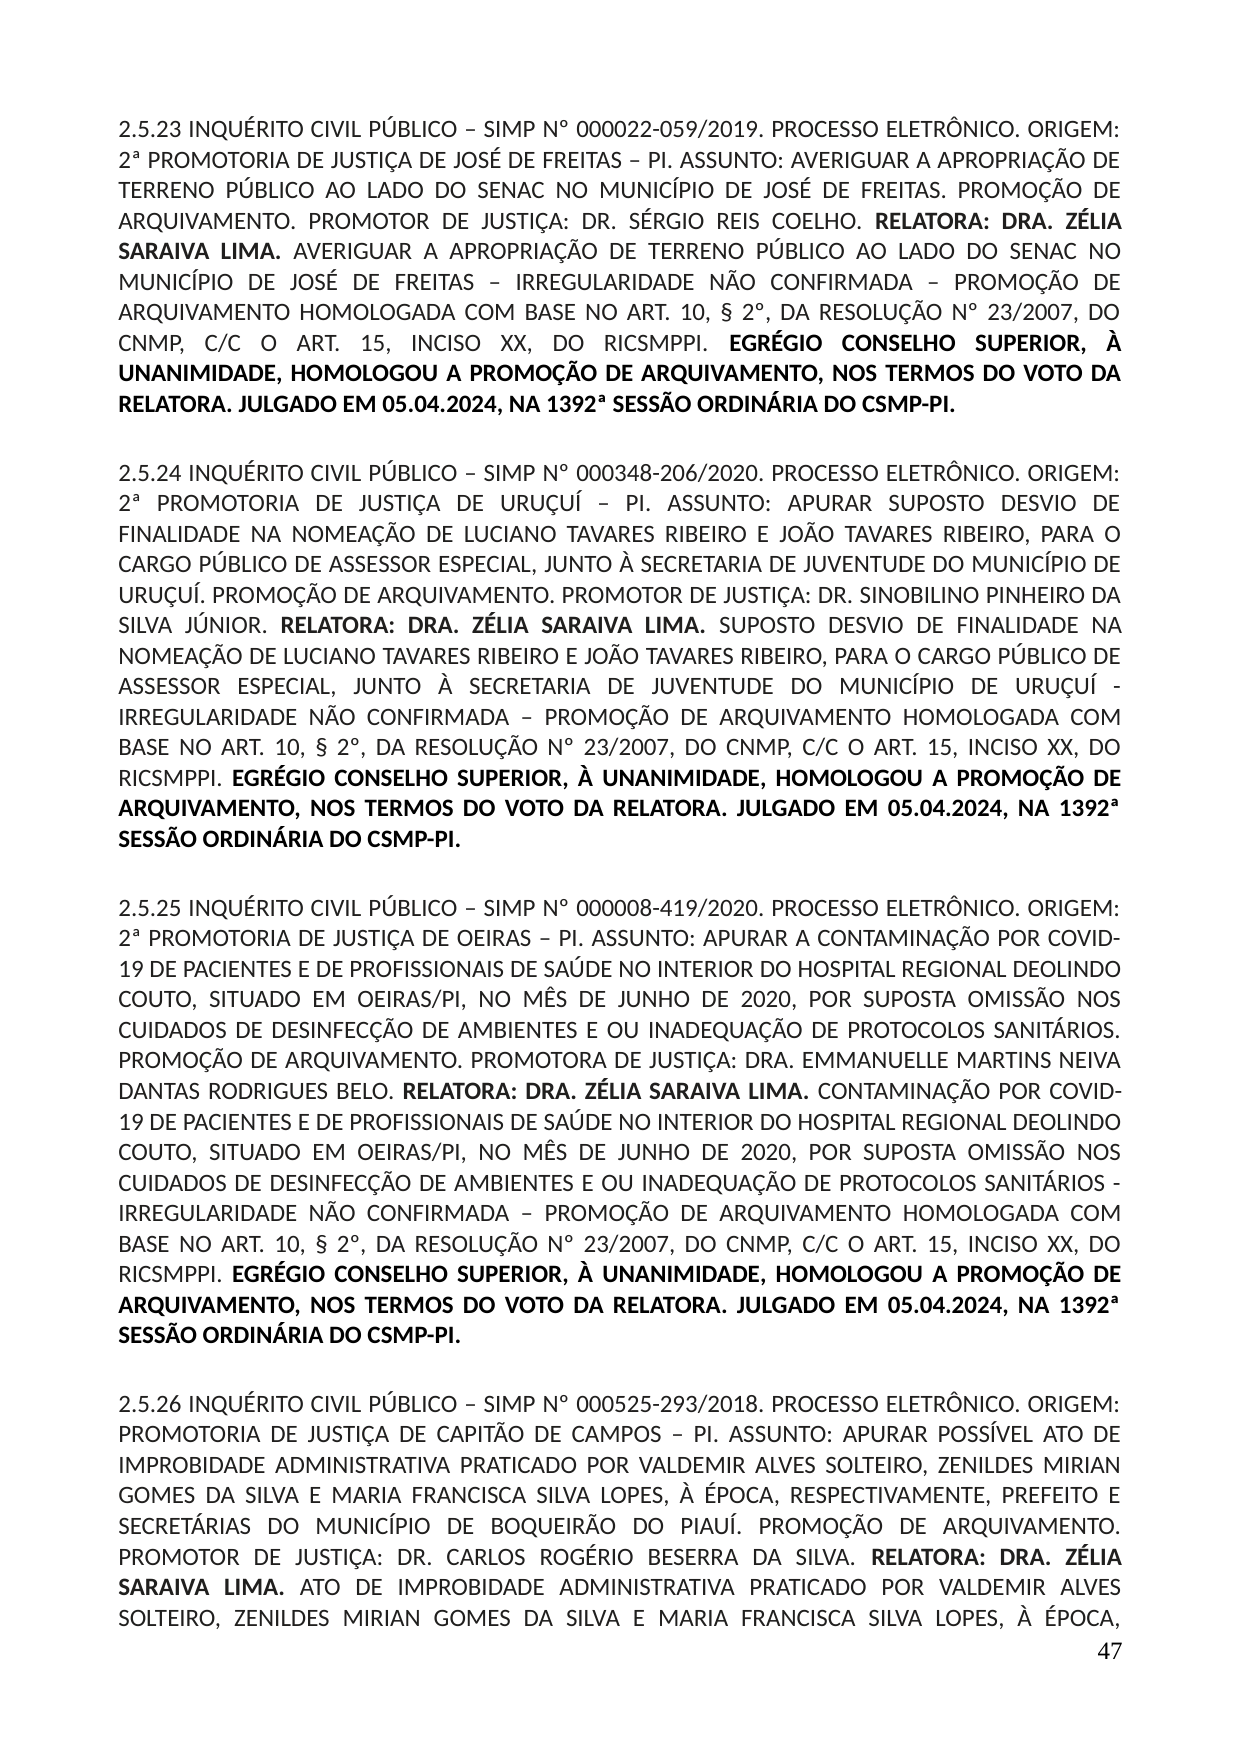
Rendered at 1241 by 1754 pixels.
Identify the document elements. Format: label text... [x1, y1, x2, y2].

text 2.5.23 INQUÉRITO CIVIL PÚBLICO – SIMP Nº 000022-059/2019. PROCESSO ELETRÔNICO. ORIGEM: 2ª PROMOTORIA DE JUSTIÇA DE JOSÉ DE FREITAS – PI. ASSUNTO: AVERIGUAR A APROPRIAÇÃO DE TERRENO PÚBLICO AO LADO DO SENAC NO MUNICÍPIO DE JOSÉ DE FREITAS. PROMOÇÃO DE ARQUIVAMENTO. PROMOTOR DE JUSTIÇA: DR. SÉRGIO REIS COELHO. RELATORA: DRA. ZÉLIA SARAIVA LIMA. AVERIGUAR A APROPRIAÇÃO DE TERRENO PÚBLICO AO LADO DO SENAC NO MUNICÍPIO DE JOSÉ DE FREITAS – IRREGULARIDADE NÃO CONFIRMADA – PROMOÇÃO DE ARQUIVAMENTO HOMOLOGADA COM BASE NO ART. 10, § 2º, DA RESOLUÇÃO Nº 23/2007, DO CNMP, C/C O ART. 15, INCISO XX, DO RICSMPPI. EGRÉGIO CONSELHO SUPERIOR, À UNANIMIDADE, HOMOLOGOU A PROMOÇÃO DE ARQUIVAMENTO, NOS TERMOS DO VOTO DA RELATORA. JULGADO EM 05.04.2024, NA 1392ª SESSÃO ORDINÁRIA DO CSMP-PI. [118, 113, 1122, 418]
text 2.5.26 INQUÉRITO CIVIL PÚBLICO – SIMP Nº 000525-293/2018. PROCESSO ELETRÔNICO. ORIGEM: PROMOTORIA DE JUSTIÇA DE CAPITÃO DE CAMPOS – PI. ASSUNTO: APURAR POSSÍVEL ATO DE IMPROBIDADE ADMINISTRATIVA PRATICADO POR VALDEMIR ALVES SOLTEIRO, ZENILDES MIRIAN GOMES DA SILVA E MARIA FRANCISCA SILVA LOPES, À ÉPOCA, RESPECTIVAMENTE, PREFEITO E SECRETÁRIAS DO MUNICÍPIO DE BOQUEIRÃO DO PIAUÍ. PROMOÇÃO DE ARQUIVAMENTO. PROMOTOR DE JUSTIÇA: DR. CARLOS ROGÉRIO BESERRA DA SILVA. RELATORA: DRA. ZÉLIA SARAIVA LIMA. ATO DE IMPROBIDADE ADMINISTRATIVA PRATICADO POR VALDEMIR ALVES SOLTEIRO, ZENILDES MIRIAN GOMES DA SILVA E MARIA FRANCISCA SILVA LOPES, À ÉPOCA, [118, 1388, 1122, 1632]
text 2.5.24 INQUÉRITO CIVIL PÚBLICO – SIMP Nº 000348-206/2020. PROCESSO ELETRÔNICO. ORIGEM: 2ª PROMOTORIA DE JUSTIÇA DE URUÇUÍ – PI. ASSUNTO: APURAR SUPOSTO DESVIO DE FINALIDADE NA NOMEAÇÃO DE LUCIANO TAVARES RIBEIRO E JOÃO TAVARES RIBEIRO, PARA O CARGO PÚBLICO DE ASSESSOR ESPECIAL, JUNTO À SECRETARIA DE JUVENTUDE DO MUNICÍPIO DE URUÇUÍ. PROMOÇÃO DE ARQUIVAMENTO. PROMOTOR DE JUSTIÇA: DR. SINOBILINO PINHEIRO DA SILVA JÚNIOR. RELATORA: DRA. ZÉLIA SARAIVA LIMA. SUPOSTO DESVIO DE FINALIDADE NA NOMEAÇÃO DE LUCIANO TAVARES RIBEIRO E JOÃO TAVARES RIBEIRO, PARA O CARGO PÚBLICO DE ASSESSOR ESPECIAL, JUNTO À SECRETARIA DE JUVENTUDE DO MUNICÍPIO DE URUÇUÍ - IRREGULARIDADE NÃO CONFIRMADA – PROMOÇÃO DE ARQUIVAMENTO HOMOLOGADA COM BASE NO ART. 10, § 2º, DA RESOLUÇÃO Nº 23/2007, DO CNMP, C/C O ART. 15, INCISO XX, DO RICSMPPI. EGRÉGIO CONSELHO SUPERIOR, À UNANIMIDADE, HOMOLOGOU A PROMOÇÃO DE ARQUIVAMENTO, NOS TERMOS DO VOTO DA RELATORA. JULGADO EM 05.04.2024, NA 1392ª SESSÃO ORDINÁRIA DO CSMP-PI. [118, 457, 1122, 854]
text 2.5.25 INQUÉRITO CIVIL PÚBLICO – SIMP Nº 000008-419/2020. PROCESSO ELETRÔNICO. ORIGEM: 2ª PROMOTORIA DE JUSTIÇA DE OEIRAS – PI. ASSUNTO: APURAR A CONTAMINAÇÃO POR COVID-19 DE PACIENTES E DE PROFISSIONAIS DE SAÚDE NO INTERIOR DO HOSPITAL REGIONAL DEOLINDO COUTO, SITUADO EM OEIRAS/PI, NO MÊS DE JUNHO DE 2020, POR SUPOSTA OMISSÃO NOS CUIDADOS DE DESINFECÇÃO DE AMBIENTES E OU INADEQUAÇÃO DE PROTOCOLOS SANITÁRIOS. PROMOÇÃO DE ARQUIVAMENTO. PROMOTORA DE JUSTIÇA: DRA. EMMANUELLE MARTINS NEIVA DANTAS RODRIGUES BELO. RELATORA: DRA. ZÉLIA SARAIVA LIMA. CONTAMINAÇÃO POR COVID-19 DE PACIENTES E DE PROFISSIONAIS DE SAÚDE NO INTERIOR DO HOSPITAL REGIONAL DEOLINDO COUTO, SITUADO EM OEIRAS/PI, NO MÊS DE JUNHO DE 2020, POR SUPOSTA OMISSÃO NOS CUIDADOS DE DESINFECÇÃO DE AMBIENTES E OU INADEQUAÇÃO DE PROTOCOLOS SANITÁRIOS - IRREGULARIDADE NÃO CONFIRMADA – PROMOÇÃO DE ARQUIVAMENTO HOMOLOGADA COM BASE NO ART. 10, § 2º, DA RESOLUÇÃO Nº 23/2007, DO CNMP, C/C O ART. 15, INCISO XX, DO RICSMPPI. EGRÉGIO CONSELHO SUPERIOR, À UNANIMIDADE, HOMOLOGOU A PROMOÇÃO DE ARQUIVAMENTO, NOS TERMOS DO VOTO DA RELATORA. JULGADO EM 05.04.2024, NA 1392ª SESSÃO ORDINÁRIA DO CSMP-PI. [118, 892, 1122, 1350]
